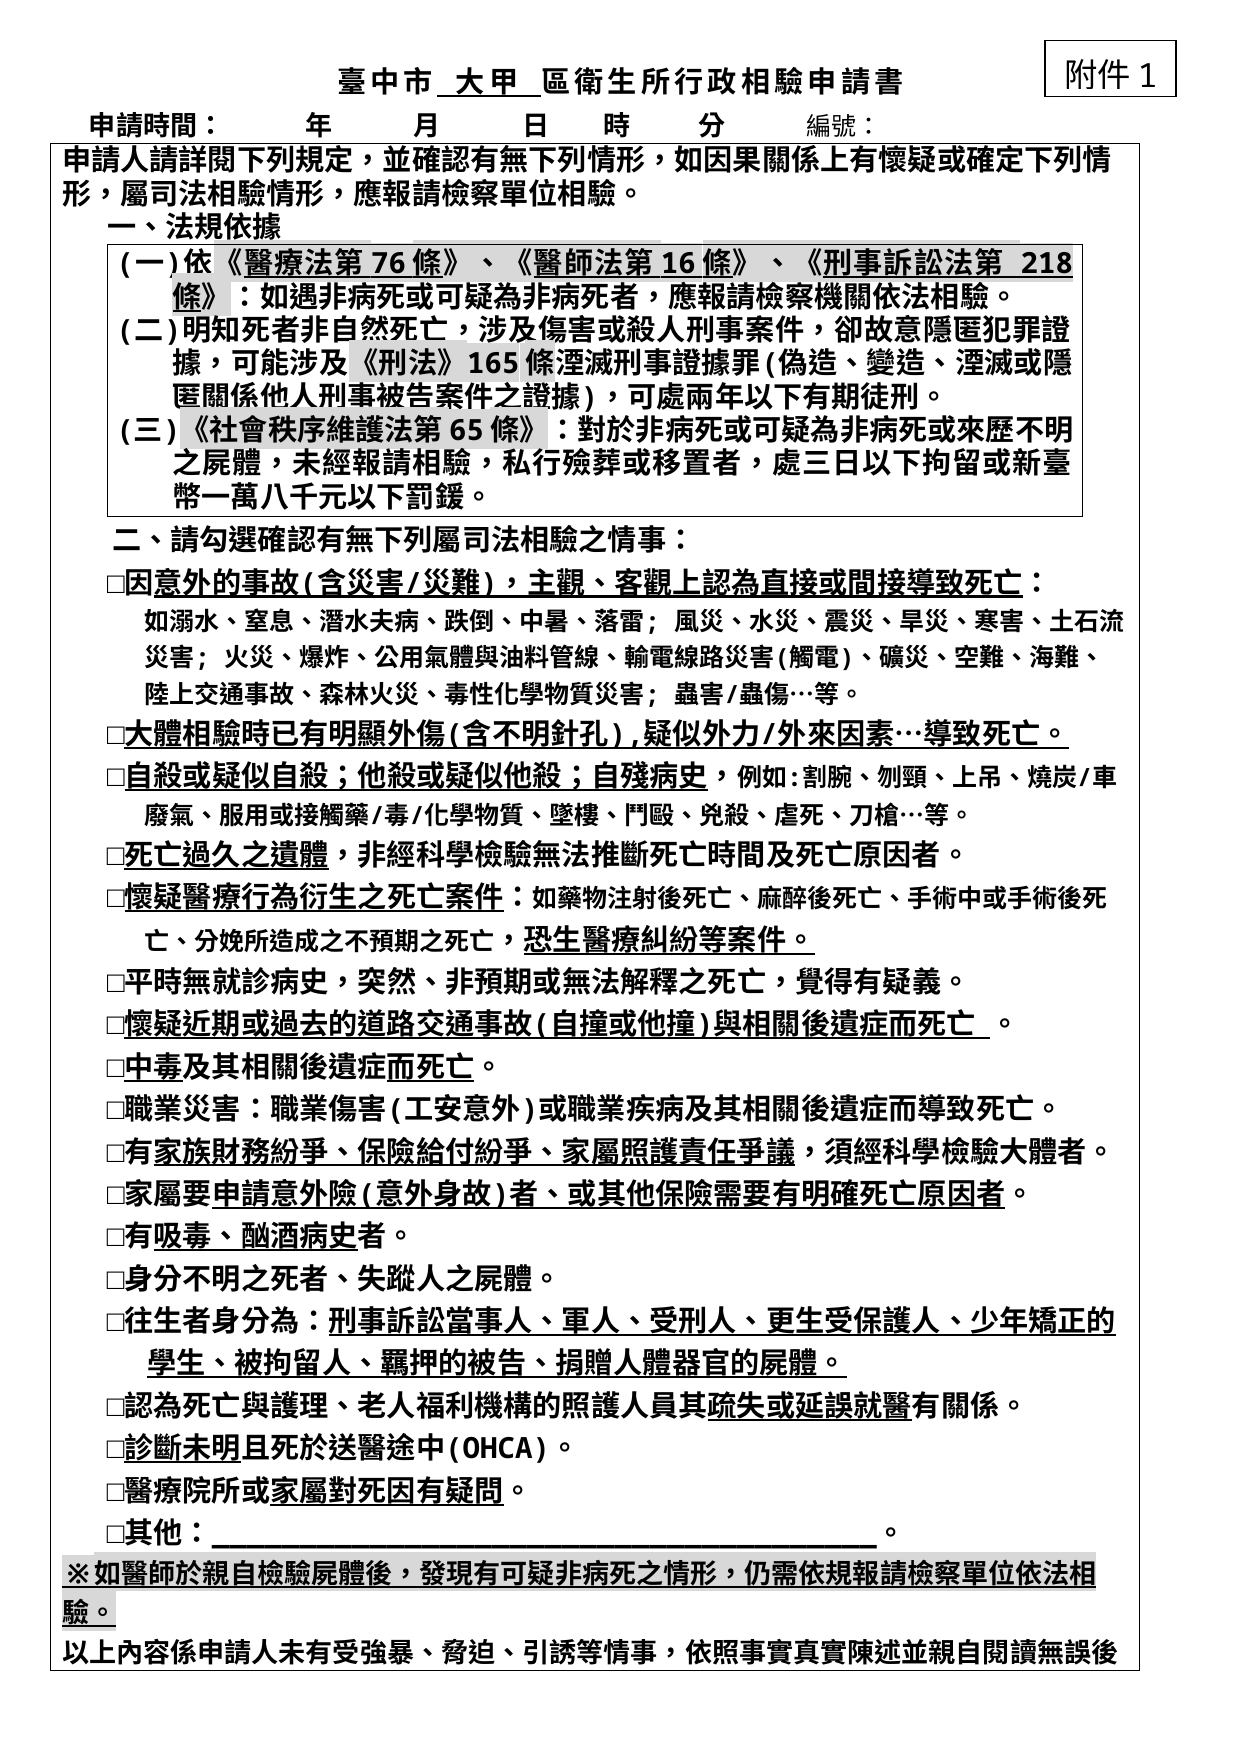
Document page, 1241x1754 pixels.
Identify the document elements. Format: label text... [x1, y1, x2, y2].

text 臺中市 大甲 區衛生所行政相驗申請書 [1046, 41, 1175, 96]
table_header 申請人請詳閱下列規定，並確認有無下列情形，如因果關係上有懷疑或確定下列情形，屬司法相驗情形，應報請檢察單位相驗。 一、法規依據 (一)依《醫療法第76條》、《醫師法第16條》、《刑事訴訟法第 218 條》：如遇非病死或可疑為非病死者，應報請檢察機關依法相驗。 (二)明知死者非自然死亡，涉及傷害或殺人刑事案件，卻故意隱匿犯罪證據，可能涉及《刑法》165條湮滅刑事證據罪(偽造、變造、湮滅或隱匿關係他人刑事被告案件之證據)，可處兩年以下有期徒刑。 (三)《社會秩序維護法第65條》：對於非病死或可疑為非病死或來歷不明之屍體，未經報請相驗，私行殮葬或移置者，處三日以下拘留或新臺幣一萬八千元以下罰鍰。 二、請勾選確認有無下列屬司法相驗之情事： □因意外的事故(含災害/災難)，主觀、客觀上認為直接或間接導致死亡： 如溺水、窒息、潛水夫病、跌倒、中暑、落雷; 風災、水災、震災、旱災、寒害、土石流災害; 火災、爆炸、公用氣體與油料管線、輸電線路災害(觸電)、礦災、空難、海難、陸上交通事故、森林火災、毒性化學物質災害; 蟲害/蟲傷…等。 □大體相驗時已有明顯外傷(含不明針孔),疑似外力/外來因素…導致死亡。 □自殺或疑似自殺；他殺或疑似他殺；自殘病史，例如:割腕、刎頸、上吊、燒炭/車廢氣、服用或接觸藥/毒/化學物質、墜樓、鬥毆、兇殺、虐死、刀槍…等。 □死亡過久之遺體，非經科學檢驗無法推斷死亡時間及死亡原因者。 □懷疑醫療行為衍生之死亡案件：如藥物注射後死亡、麻醉後死亡、手術中或手術後死亡、分娩所造成之不預期之死亡，恐生醫療糾紛等案件。 □平時無就診病史，突然、非預期或無法解釋之死亡，覺得有疑義。 □懷疑近期或過去的道路交通事故(自撞或他撞)與相關後遺症而死亡 。 □中毒及其相關後遺症而死亡。 □職業災害：職業傷害(工安意外)或職業疾病及其相關後遺症而導致死亡。 □有家族財務紛爭、保險給付紛爭、家屬照護責任爭議，須經科學檢驗大體者。 □家屬要申請意外險(意外身故)者、或其他保險需要有明確死亡原因者。 □有吸毒、酗酒病史者。 □身分不明之死者、失蹤人之屍體。 □往生者身分為：刑事訴訟當事人、軍人、受刑人、更生受保護人、少年矯正的 學生、被拘留人、羈押的被告、捐贈人體器官的屍體。 □認為死亡與護理、老人福利機構的照護人員其疏失或延誤就醫有關係。 □診斷未明且死於送醫途中(OHCA)。 □醫療院所或家屬對死因有疑問。 □其他：______________________________________。 ※如醫師於親自檢驗屍體後，發現有可疑非病死之情形，仍需依規報請檢察單位依法相驗。 以上內容係申請人未有受強暴、脅迫、引誘等情事，依照事實真實陳述並親自閱讀無誤後 [51, 144, 1139, 1670]
text 臺中市 大甲 區衛生所行政相驗申請書 [89, 59, 1152, 101]
text 附件1 [1061, 49, 1160, 88]
text 申請時間： 年 月 日 時 分 編號： [89, 101, 1152, 143]
